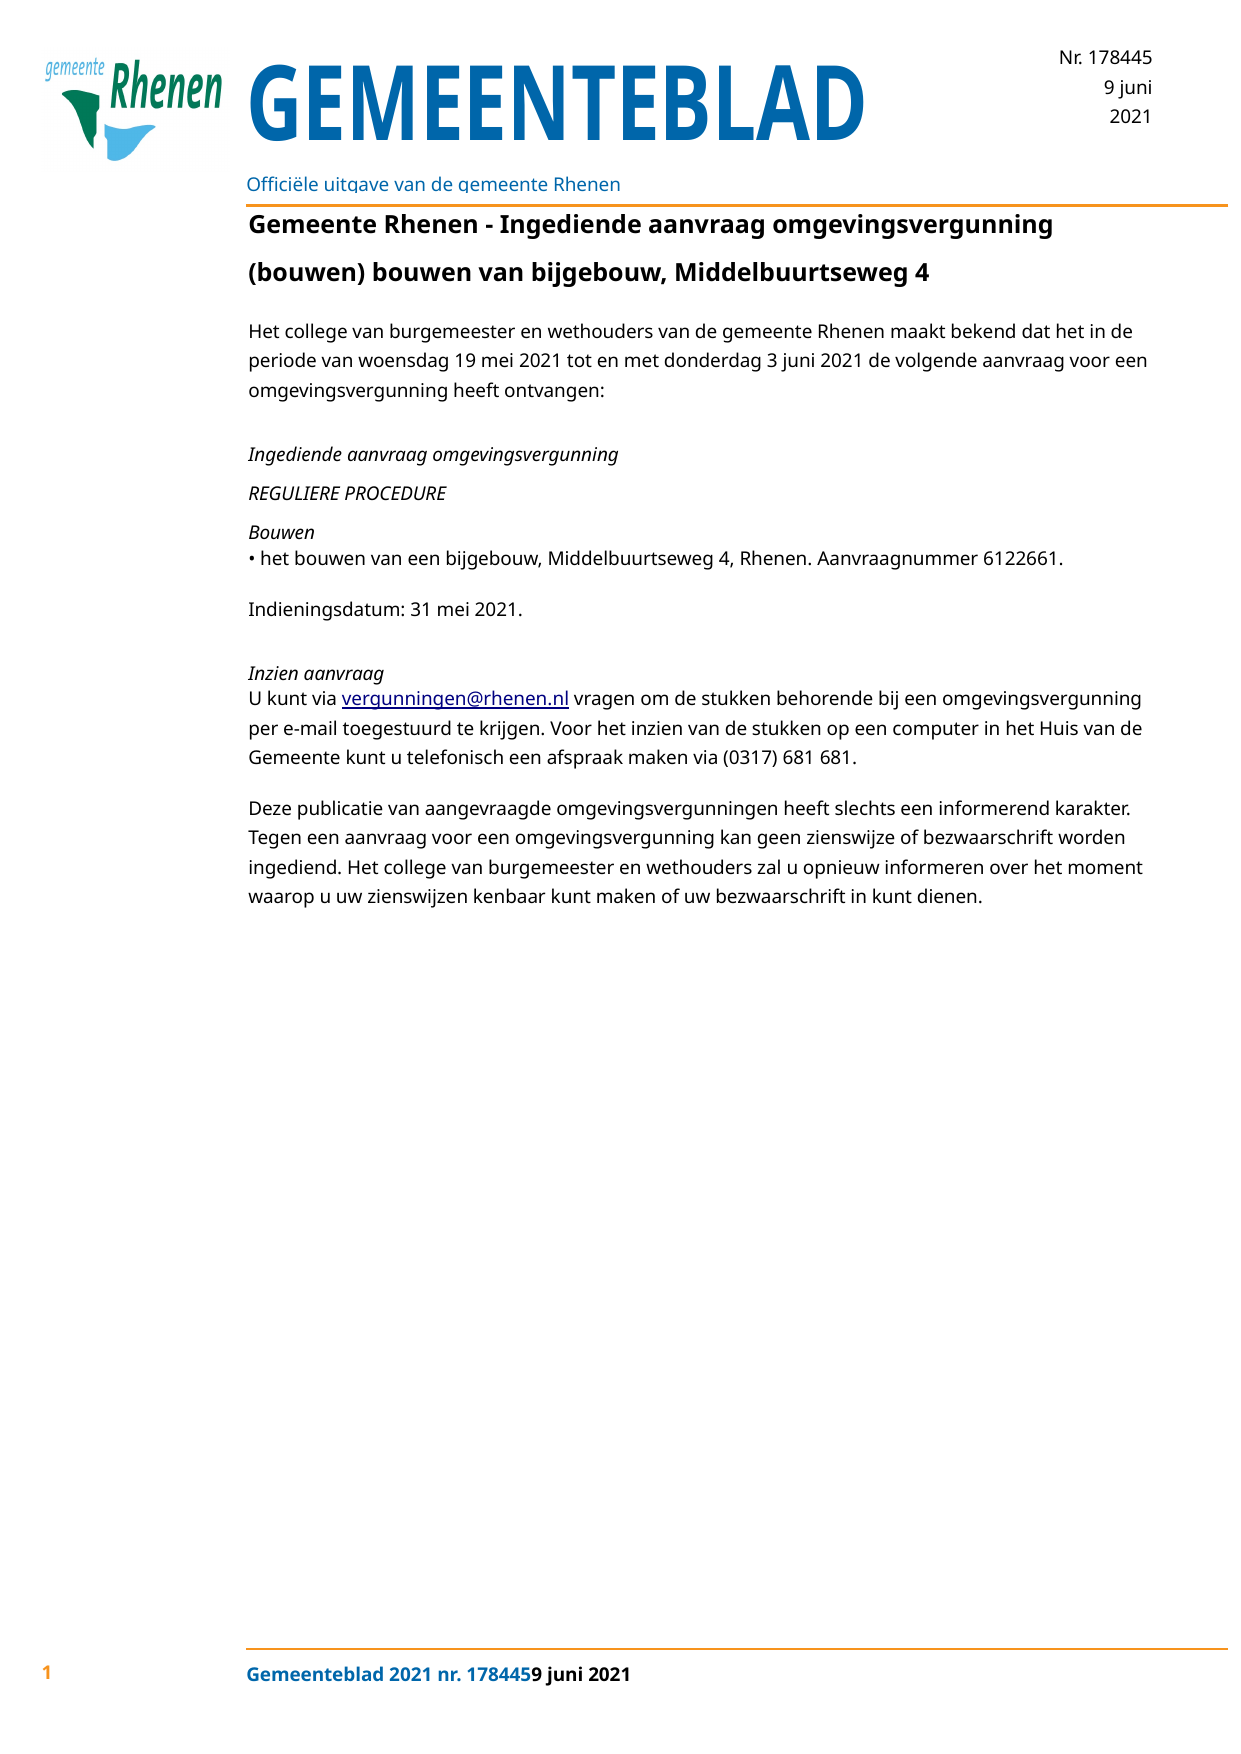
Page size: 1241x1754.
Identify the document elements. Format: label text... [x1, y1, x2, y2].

text Ingediende aanvraag omgevingsvergunning [248, 441, 1152, 467]
text Het college van burgemeester en wethouders van de gemeente Rhenen maakt bekend dat het in de periode van woensdag 19 mei 2021 tot en met donderdag 3 juni 2021 de volgende aanvraag voor een omgevingsvergunning heeft ontvangen: [248, 318, 1152, 403]
picture [41, 47, 231, 172]
text REGULIERE PROCEDURE [248, 480, 1152, 506]
text U kunt via vergunningen@rhenen.nl vragen om de stukken behorende bij een omgevingsvergunning per e-mail toegestuurd te krijgen. Voor het inzien van de stukken op een computer in het Huis van de Gemeente kunt u telefonisch een afspraak maken via (0317) 681 681. [248, 685, 1152, 770]
text • het bouwen van een bijgebouw, Middelbuurtseweg 4, Rhenen. Aanvraagnummer 6122661. [248, 545, 1152, 571]
text Inzien aanvraag [248, 660, 1152, 685]
text Indieningsdatum: 31 mei 2021. [248, 596, 1152, 621]
text Bouwen [248, 519, 1152, 545]
text Gemeente Rhenen - Ingediende aanvraag omgevingsvergunning (bouwen) bouwen van bijgebouw, Middelbuurtseweg 4 [248, 207, 1152, 288]
text Deze publicatie van aangevraagde omgevingsvergunningen heeft slechts een informerend karakter. Tegen een aanvraag voor een omgevingsvergunning kan geen zienswijze of bezwaarschrift worden ingediend. Het college van burgemeester en wethouders zal u opnieuw informeren over het moment waarop u uw zienswijzen kenbaar kunt maken of uw bezwaarschrift in kunt dienen. [248, 795, 1152, 909]
